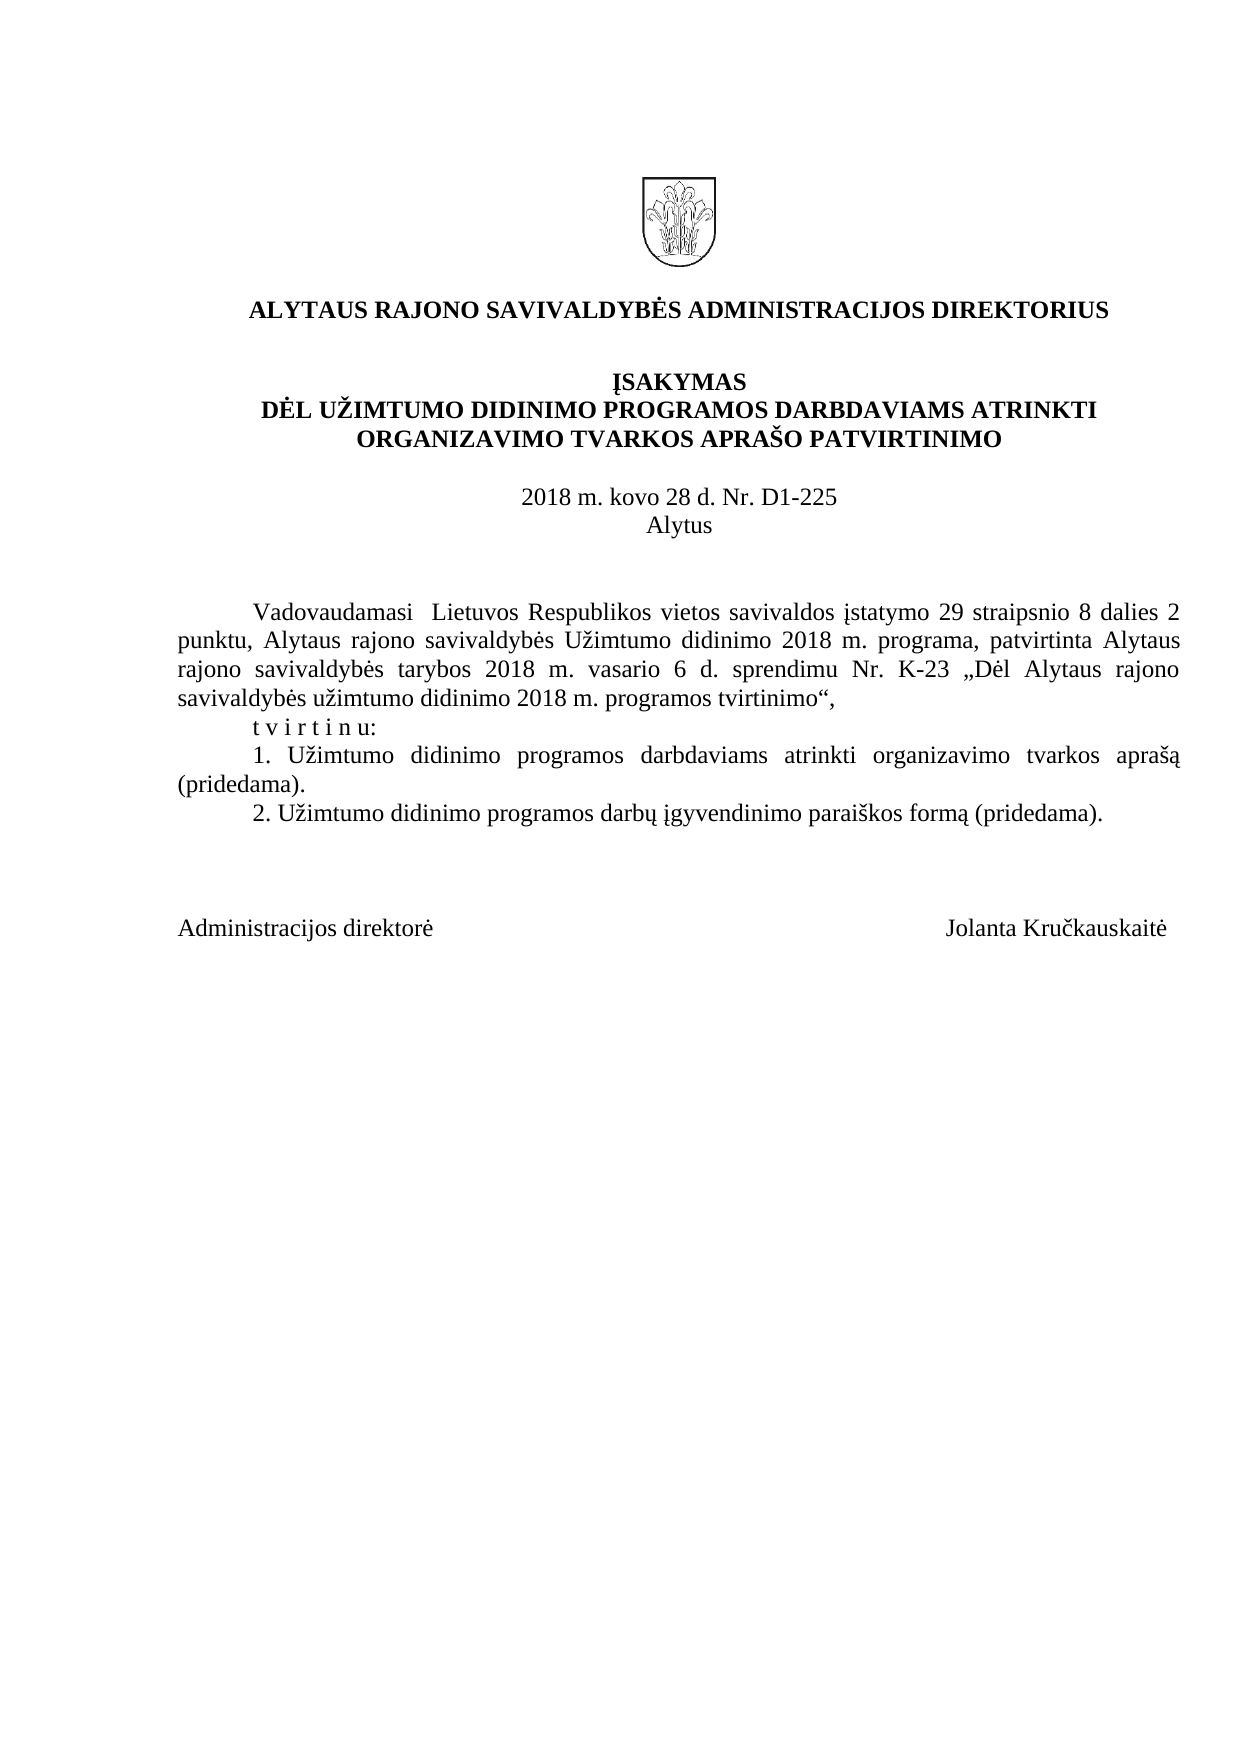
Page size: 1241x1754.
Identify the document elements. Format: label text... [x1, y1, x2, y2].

text 2018 m. kovo 28 d. Nr. D1-225 [177, 482, 1181, 511]
text ĮSAKYMAS [177, 367, 1181, 396]
text DĖL UŽIMTUMO DIDINIMO PROGRAMOS DARBDAVIAMS ATRINKTI ORGANIZAVIMO TVARKOS APRAŠO PATVIRTINIMO [177, 396, 1181, 453]
text 2. Užimtumo didinimo programos darbų įgyvendinimo paraiškos formą (pridedama). [177, 798, 1181, 827]
text 1. Užimtumo didinimo programos darbdaviams atrinkti organizavimo tvarkos aprašą (pridedama). [177, 741, 1181, 798]
text ALYTAUS RAJONO SAVIVALDYBĖS ADMINISTRACIJOS DIREKTORIUS [177, 295, 1181, 324]
text Administracijos direktorė Jolanta Kručkauskaitė [177, 913, 1181, 942]
text Alytus [177, 511, 1181, 539]
text Vadovaudamasi Lietuvos Respublikos vietos savivaldos įstatymo 29 straipsnio 8 dalies 2 punktu, Alytaus rajono savivaldybės Užimtumo didinimo 2018 m. programa, patvirtinta Alytaus rajono savivaldybės tarybos 2018 m. vasario 6 d. sprendimu Nr. K-23 „Dėl Alytaus rajono savivaldybės užimtumo didinimo 2018 m. programos tvirtinimo“, [177, 597, 1181, 712]
text t v i r t i n u: [177, 712, 1181, 741]
